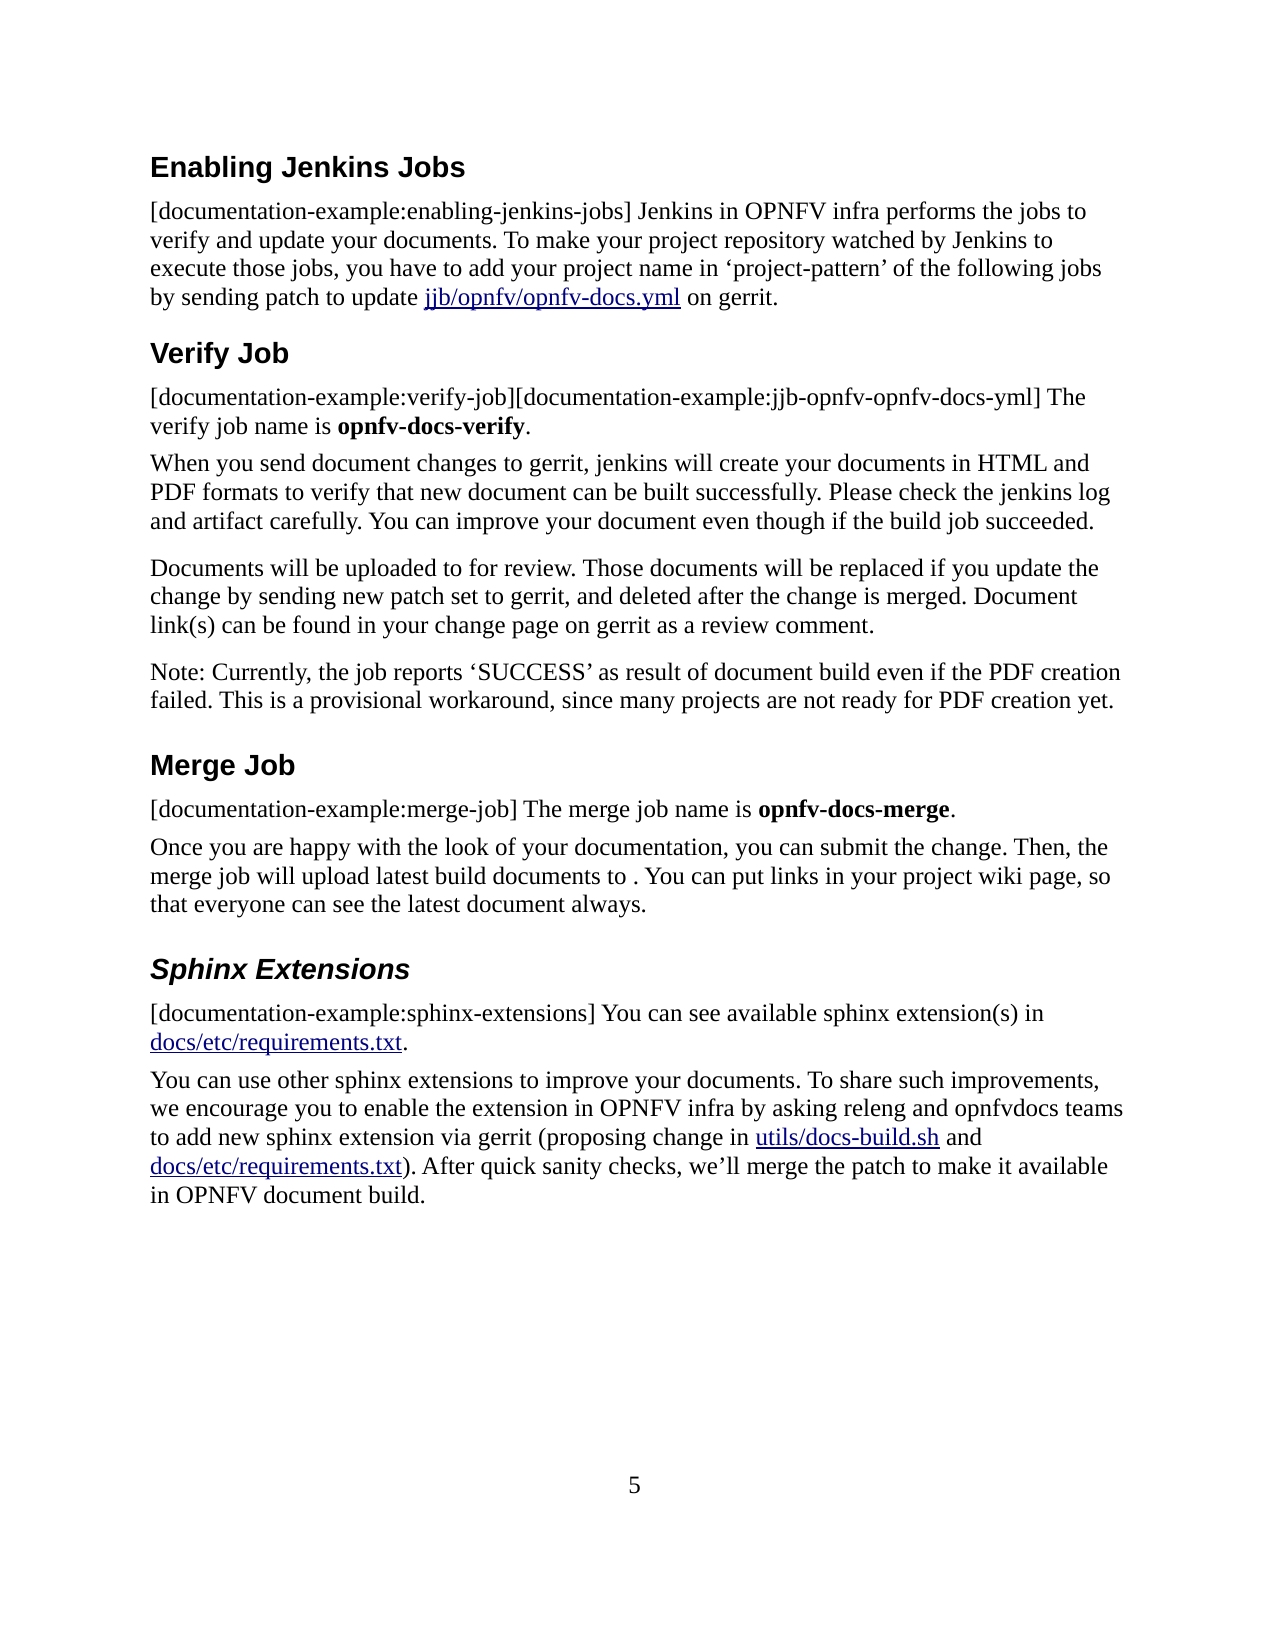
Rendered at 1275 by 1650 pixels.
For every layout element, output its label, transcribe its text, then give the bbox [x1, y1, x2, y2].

text You can use other sphinx extensions to improve your documents. To share such improvements, we encourage you to enable the extension in OPNFV infra by asking releng and opnfvdocs teams to add new sphinx extension via gerrit (proposing change in utils/docs-build.sh and docs/etc/requirements.txt). After quick sanity checks, we’ll merge the patch to make it available in OPNFV document build. [150, 1065, 1125, 1208]
text Documents will be uploaded to for review. Those documents will be replaced if you update the change by sending new patch set to gerrit, and deleted after the change is merged. Document link(s) can be found in your change page on gerrit as a review comment. [150, 553, 1125, 639]
subtitle Merge Job [150, 748, 1125, 782]
subtitle Verify Job [150, 336, 1125, 369]
text [documentation-example:verify-job][documentation-example:jjb-opnfv-opnfv-docs-yml] The verify job name is opnfv-docs-verify. [150, 382, 1125, 439]
text Once you are happy with the look of your documentation, you can submit the change. Then, the merge job will upload latest build documents to . You can put links in your project wiki page, so that everyone can see the latest document always. [150, 832, 1125, 918]
subtitle Enabling Jenkins Jobs [150, 150, 1125, 183]
text [documentation-example:sphinx-extensions] You can see available sphinx extension(s) in docs/etc/requirements.txt. [150, 998, 1125, 1056]
text [documentation-example:enabling-jenkins-jobs] Jenkins in OPNFV infra performs the jobs to verify and update your documents. To make your project repository watched by Jenkins to execute those jobs, you have to add your project name in ‘project-pattern’ of the following jobs by sending patch to update jjb/opnfv/opnfv-docs.yml on gerrit. [150, 196, 1125, 311]
text Note: Currently, the job reports ‘SUCCESS’ as result of document build even if the PDF creation failed. This is a provisional workaround, since many projects are not ready for PDF creation yet. [150, 657, 1125, 714]
text [documentation-example:merge-job] The merge job name is opnfv-docs-merge. [150, 794, 1125, 823]
text When you send document changes to gerrit, jenkins will create your documents in HTML and PDF formats to verify that new document can be built successfully. Please check the jenkins log and artifact carefully. You can improve your document even though if the build job succeeded. [150, 448, 1125, 535]
subtitle Sphinx Extensions [150, 952, 1125, 986]
